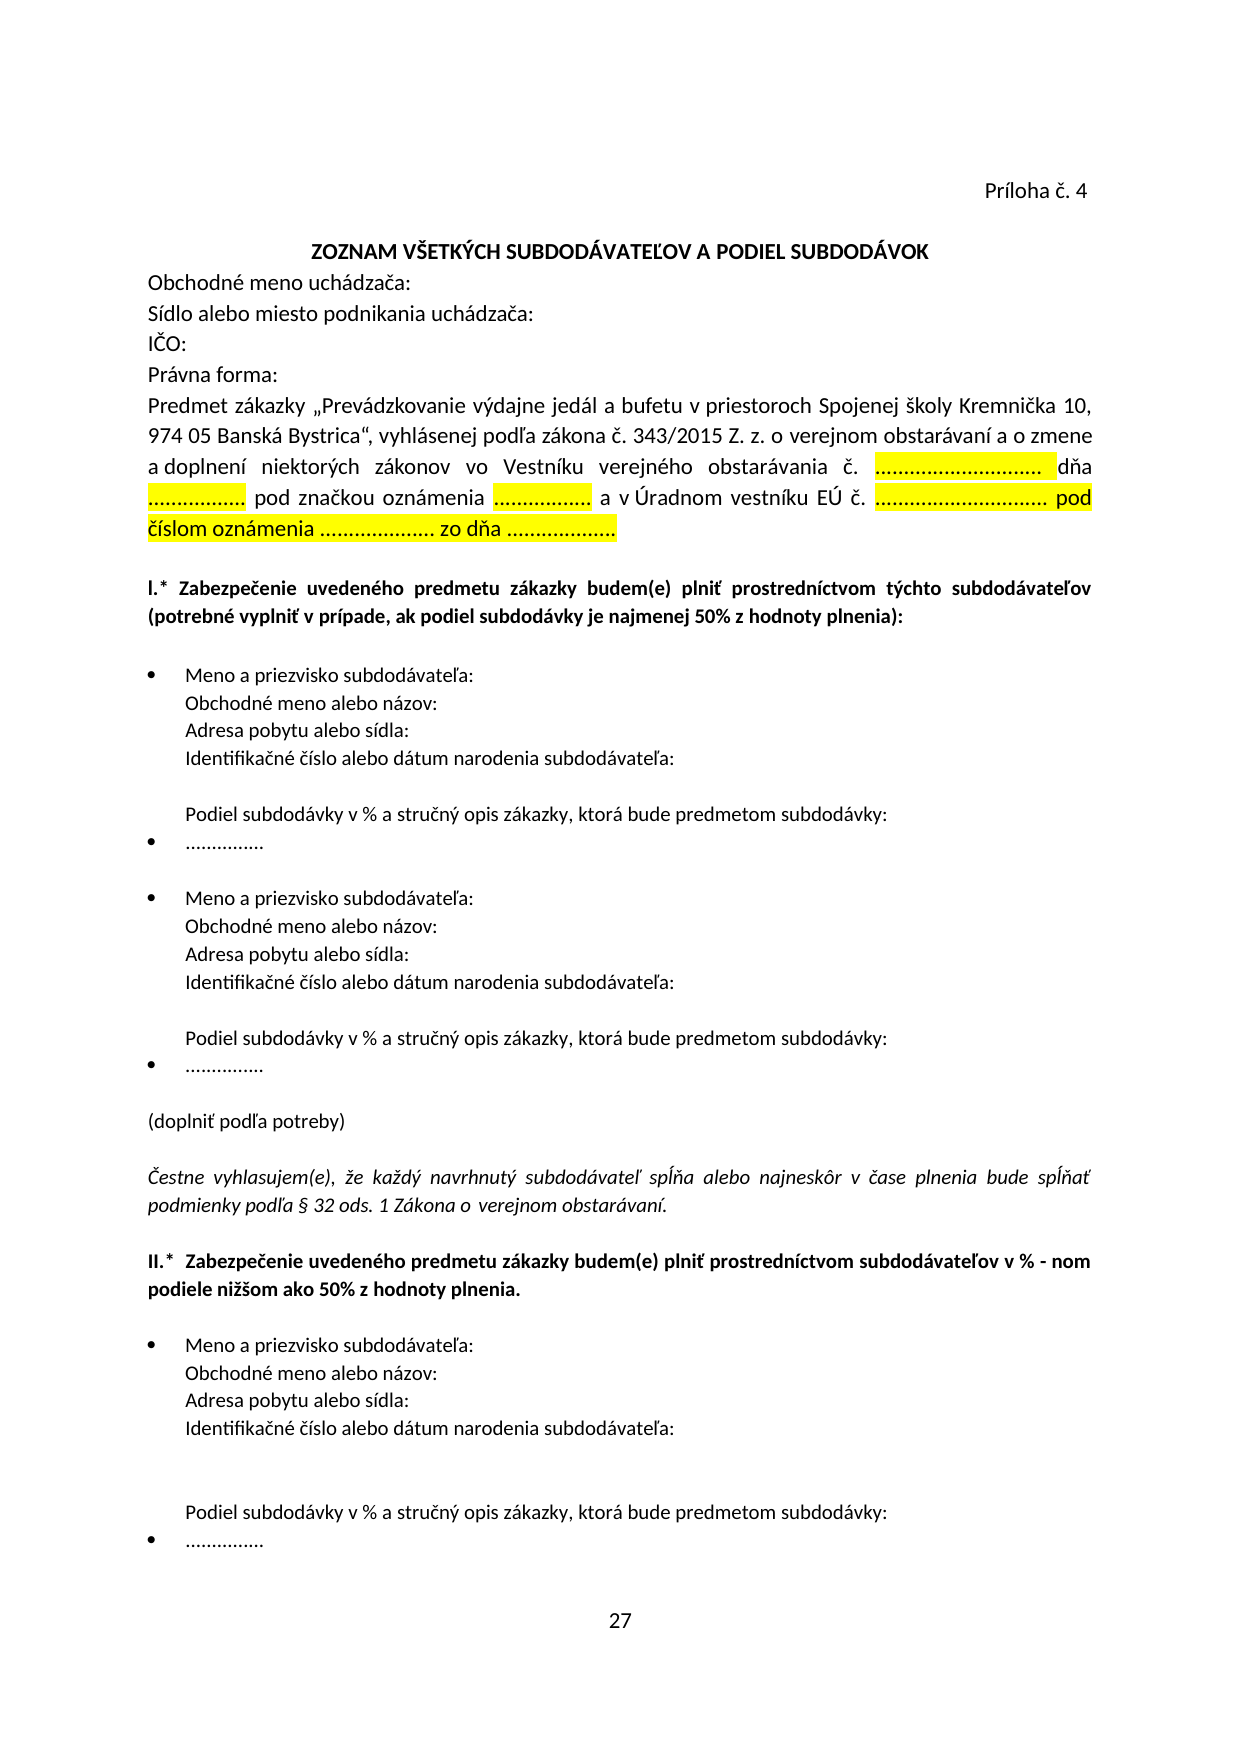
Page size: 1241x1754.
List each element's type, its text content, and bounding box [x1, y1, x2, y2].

text Obchodné meno alebo názov: [185, 690, 1092, 715]
text Identifikačné číslo alebo dátum narodenia subdodávateľa: [185, 746, 1092, 771]
text Podiel subdodávky v % a stručný opis zákazky, ktorá bude predmetom subdodávky: [185, 1499, 1092, 1525]
text Identifikačné číslo alebo dátum narodenia subdodávateľa: [185, 1416, 1092, 1441]
text Adresa pobytu alebo sídla: [185, 1388, 1092, 1413]
text Čestne vyhlasujem(e), že každý navrhnutý subdodávateľ spĺňa alebo najneskôr v čase plnenia bude spĺňať podmienky podľa § 32 ods. 1 Zákona o verejnom obstarávaní. [148, 1164, 1092, 1218]
list ............... [148, 829, 1092, 855]
text l.* Zabezpečenie uvedeného predmetu zákazky budem(e) plniť prostredníctvom týchto subdodávateľov (potrebné vyplniť v prípade, ak podiel subdodávky je najmenej 50% z hodnoty plnenia): [148, 575, 1092, 628]
text Obchodné meno alebo názov: [185, 913, 1092, 938]
text Obchodné meno uchádzača: [148, 268, 1092, 296]
text (doplniť podľa potreby) [148, 1108, 1092, 1134]
text Adresa pobytu alebo sídla: [185, 941, 1092, 966]
list ............... [148, 1527, 1092, 1553]
list Meno a priezvisko subdodávateľa: [148, 885, 1092, 911]
text ZOZNAM VŠETKÝCH SUBDODÁVATEĽOV A PODIEL SUBDODÁVOK [148, 237, 1092, 265]
list Meno a priezvisko subdodávateľa: [148, 662, 1092, 687]
list Meno a priezvisko subdodávateľa: [148, 1332, 1092, 1357]
text Podiel subdodávky v % a stručný opis zákazky, ktorá bude predmetom subdodávky: [185, 801, 1092, 827]
text Podiel subdodávky v % a stručný opis zákazky, ktorá bude predmetom subdodávky: [185, 1025, 1092, 1050]
text IČO: [148, 329, 1092, 357]
text Príloha č. 4 [148, 176, 1092, 204]
list ............... [148, 1053, 1092, 1078]
text Predmet zákazky „Prevádzkovanie výdajne jedál a bufetu v priestoroch Spojenej školy Kremnička 10, 974 05 Banská Bystrica“, vyhlásenej podľa zákona č. 343/2015 Z. z. o verejnom obstarávaní a o zmene a doplnení niektorých zákonov vo Vestníku verejného obstarávania č. ............................. dňa ................. pod značkou oznámenia ................. a v Úradnom vestníku EÚ č. .............................. pod číslom oznámenia .................... zo dňa ................... [148, 391, 1092, 542]
text Právna forma: [148, 360, 1092, 388]
text Identifikačné číslo alebo dátum narodenia subdodávateľa: [185, 969, 1092, 994]
text Obchodné meno alebo názov: [185, 1360, 1092, 1385]
text Adresa pobytu alebo sídla: [185, 718, 1092, 743]
text II.* Zabezpečenie uvedeného predmetu zákazky budem(e) plniť prostredníctvom subdodávateľov v % - nom podiele nižšom ako 50% z hodnoty plnenia. [148, 1248, 1092, 1301]
text Sídlo alebo miesto podnikania uchádzača: [148, 299, 1092, 327]
